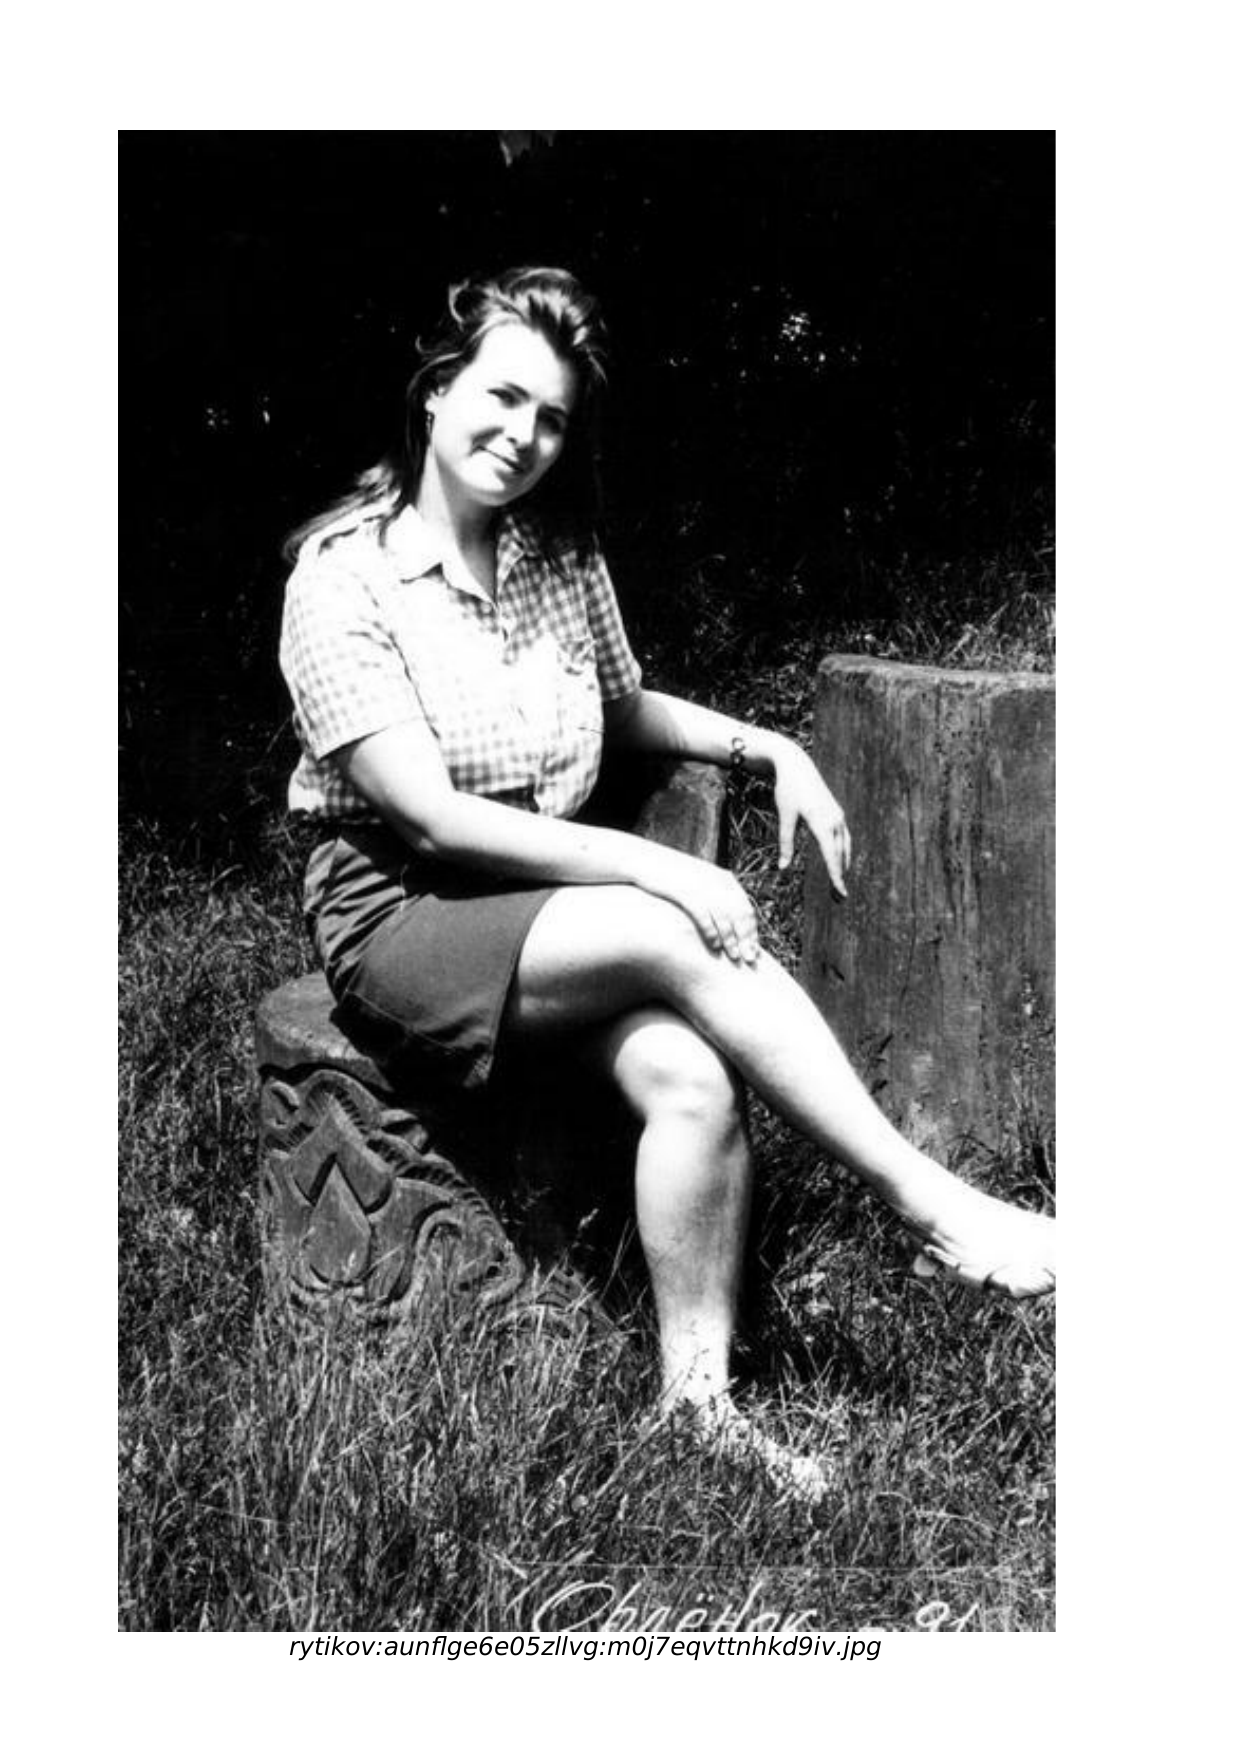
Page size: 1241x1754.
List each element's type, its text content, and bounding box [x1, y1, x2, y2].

picture [118, 130, 1056, 1632]
text rytikov:aunflge6e05zllvg:m0j7eqvttnhkd9iv.jpg [118, 1632, 1056, 1636]
